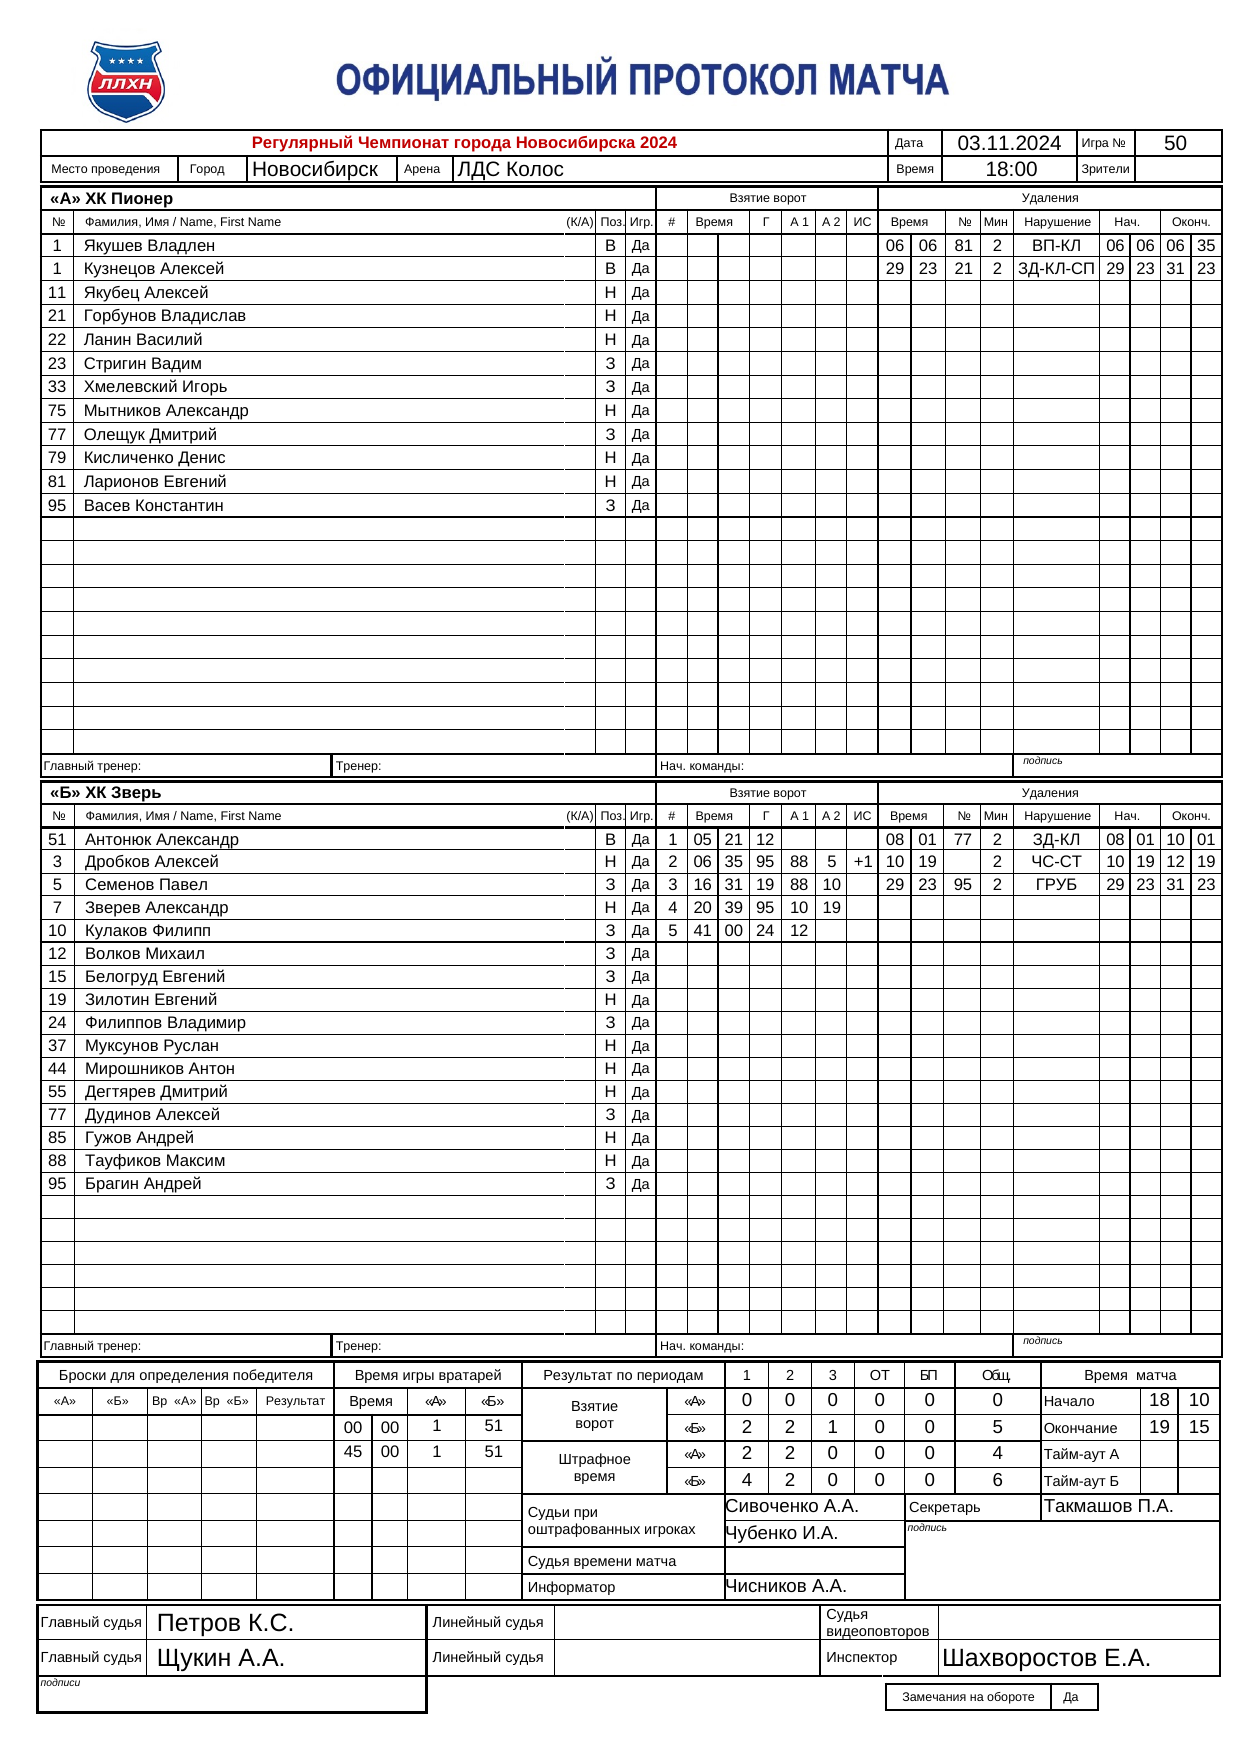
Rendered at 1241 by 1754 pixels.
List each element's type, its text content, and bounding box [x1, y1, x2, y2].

table_cell [1161, 707, 1190, 729]
table_cell [847, 943, 877, 964]
table_cell [657, 659, 687, 682]
table_cell [1131, 896, 1160, 918]
table_cell 16 [688, 874, 717, 895]
table_cell [912, 920, 943, 941]
table_cell ЧС-СТ [1014, 850, 1099, 872]
table_cell [657, 235, 687, 256]
table_cell [782, 588, 815, 611]
table_cell [816, 376, 846, 398]
table_cell [847, 470, 877, 493]
table_cell [879, 1242, 910, 1264]
table_cell [750, 1081, 781, 1103]
table_cell Дробков Алексей [75, 850, 564, 872]
table_cell [93, 1468, 147, 1493]
table_cell [946, 659, 980, 682]
table_cell [1161, 423, 1190, 445]
table_cell [1100, 683, 1129, 706]
table_cell [816, 730, 846, 753]
table_cell [719, 1219, 749, 1241]
table_cell [1192, 1104, 1221, 1126]
table_cell [750, 257, 781, 280]
table_cell [1161, 1035, 1190, 1057]
table_cell [1192, 966, 1221, 987]
table_cell [944, 1104, 980, 1126]
table_cell [879, 399, 910, 422]
table_cell Время [335, 1389, 407, 1413]
table_cell [944, 1196, 980, 1218]
table_cell 77 [42, 423, 73, 445]
table_cell 31 [1161, 874, 1190, 895]
table_cell [719, 328, 749, 351]
table_cell [816, 683, 846, 706]
table_cell [946, 281, 980, 303]
table_cell [782, 943, 815, 964]
table_cell [1131, 1150, 1160, 1172]
table_cell [1014, 446, 1099, 469]
table_cell [565, 423, 595, 445]
table_cell Да [626, 257, 655, 280]
table_cell 23 [912, 257, 945, 280]
table_cell [565, 328, 595, 351]
table_cell [1161, 989, 1190, 1011]
table_cell 0 [905, 1468, 954, 1493]
table_cell ГРУБ [1014, 874, 1099, 895]
table_cell [879, 376, 910, 398]
table_cell [981, 565, 1013, 587]
table_cell 2 [981, 257, 1013, 280]
table_cell [74, 636, 564, 658]
table_cell [408, 1521, 465, 1546]
table_cell [1014, 1242, 1099, 1264]
table_cell 31 [1161, 257, 1190, 280]
table_cell [1014, 423, 1099, 445]
table_cell [719, 966, 749, 987]
table_cell Вр «Б» [202, 1389, 256, 1413]
table_cell [1014, 1012, 1099, 1033]
table_cell [565, 850, 595, 872]
table_cell [1100, 518, 1129, 540]
table_cell [1192, 730, 1221, 753]
table_cell [1100, 423, 1129, 445]
table_cell 77 [944, 829, 980, 849]
table_cell [1131, 989, 1160, 1011]
table_cell Зверев Александр [75, 896, 564, 918]
table_cell [879, 1150, 910, 1172]
table_cell Чисников А.А. [726, 1575, 904, 1599]
table_cell [1131, 1288, 1160, 1310]
table_cell [565, 1081, 595, 1103]
table_cell [335, 1574, 371, 1599]
table_cell [1192, 920, 1221, 941]
table_cell [688, 636, 717, 658]
table_cell [257, 1416, 333, 1440]
table_cell [750, 494, 781, 516]
table_cell 23 [1131, 874, 1160, 895]
table_cell [879, 943, 910, 964]
table_cell [1014, 518, 1099, 540]
table_cell [1014, 588, 1099, 611]
table_cell [719, 494, 749, 516]
table_cell [39, 1468, 92, 1493]
table_cell [1161, 1127, 1190, 1149]
table_cell [879, 966, 910, 987]
table_cell Муксунов Руслан [75, 1035, 564, 1057]
table_cell [782, 989, 815, 1011]
table_cell [75, 1196, 564, 1218]
table_cell [688, 494, 717, 516]
table_cell [782, 1173, 815, 1195]
table_cell [1014, 943, 1099, 964]
table_cell [1014, 1173, 1099, 1195]
table_cell [1014, 1058, 1099, 1079]
table_cell [750, 1150, 781, 1172]
table_cell [1131, 446, 1160, 469]
table_cell № [42, 805, 74, 826]
table_cell [879, 1127, 910, 1149]
table_cell [719, 1196, 749, 1218]
table_cell [257, 1468, 333, 1493]
table_cell [75, 1311, 564, 1333]
table_cell [879, 1035, 910, 1057]
table_cell [1192, 1127, 1221, 1149]
table_cell Волков Михаил [75, 943, 564, 964]
table_cell [981, 1058, 1013, 1079]
table_cell [657, 352, 687, 374]
table_cell [719, 943, 749, 964]
table_cell [1161, 1265, 1190, 1287]
table_cell [688, 659, 717, 682]
table_cell [750, 352, 781, 374]
table_cell Время [879, 805, 943, 826]
table_cell [946, 376, 980, 398]
table_cell [816, 636, 846, 658]
table_cell Фамилия, Имя / Name, First Name [74, 211, 565, 233]
table_cell [944, 1127, 980, 1149]
table_cell [879, 565, 910, 587]
table_cell # [657, 211, 687, 233]
table_cell 2 [657, 850, 687, 872]
table_cell [750, 281, 781, 303]
table_cell 12 [1161, 850, 1190, 872]
table_cell Петров К.С. [147, 1606, 425, 1639]
table_cell [596, 541, 625, 564]
table_cell [847, 281, 877, 303]
table_cell [782, 423, 815, 445]
table_cell [257, 1494, 333, 1520]
table_cell [1100, 966, 1129, 987]
table_cell [879, 588, 910, 611]
table_cell [981, 1173, 1013, 1195]
table_cell [688, 352, 717, 374]
table_cell Н [596, 1035, 625, 1057]
table_cell Да [626, 1150, 655, 1172]
table_cell [879, 1081, 910, 1103]
table_cell [981, 1288, 1013, 1310]
table_cell [1161, 966, 1190, 987]
table_cell [981, 683, 1013, 706]
table_cell [1161, 1104, 1190, 1126]
table_cell [657, 1173, 687, 1195]
table_cell [202, 1494, 256, 1520]
table_cell [719, 1058, 749, 1079]
table_cell [816, 1219, 846, 1241]
table_cell [981, 1127, 1013, 1149]
table_cell 77 [42, 1104, 74, 1126]
table_cell З [596, 423, 625, 445]
table_cell [657, 1127, 687, 1149]
table_cell [944, 989, 980, 1011]
table_cell 05 [688, 829, 717, 849]
table_cell ЛДС Колос [454, 157, 887, 181]
table_cell [879, 636, 910, 658]
table_cell 15 [1179, 1415, 1219, 1440]
table_cell [719, 376, 749, 398]
table_cell [688, 588, 717, 611]
table_cell [1192, 1242, 1221, 1264]
table_cell [912, 423, 945, 445]
table_cell [1192, 1150, 1221, 1172]
table_cell [596, 1242, 625, 1264]
table_cell [981, 541, 1013, 564]
table_cell [981, 399, 1013, 422]
table_cell Оконч. [1161, 211, 1221, 233]
table_cell [657, 1288, 687, 1310]
table_cell 10 [1179, 1389, 1219, 1413]
table_cell [565, 1150, 595, 1172]
table_cell [565, 1058, 595, 1079]
table_cell [626, 1196, 655, 1218]
table_cell [939, 1606, 1219, 1639]
table_cell [816, 423, 846, 445]
table_cell 10 [816, 874, 846, 895]
table_cell [912, 943, 943, 964]
table_cell [657, 565, 687, 587]
table_cell [816, 1104, 846, 1126]
table_cell [750, 565, 781, 587]
table_cell [1014, 659, 1099, 682]
table_cell [42, 518, 73, 540]
table_cell [816, 1196, 846, 1218]
table_cell [981, 1242, 1013, 1264]
table_cell [879, 281, 910, 303]
table_cell [879, 541, 910, 564]
table_cell [657, 446, 687, 469]
table_cell Главный судья [39, 1640, 146, 1675]
table_cell [847, 423, 877, 445]
table_cell [1161, 328, 1190, 351]
table_cell 0 [812, 1389, 854, 1413]
table_cell [688, 730, 717, 753]
table_cell [879, 518, 910, 540]
table_cell [879, 446, 910, 469]
table_cell [1161, 352, 1190, 374]
table_cell подпись [1014, 755, 1221, 776]
table_cell [1100, 1058, 1129, 1079]
table_cell [202, 1416, 256, 1440]
table_cell [1131, 565, 1160, 587]
table_cell [466, 1494, 521, 1520]
table_cell [981, 1219, 1013, 1241]
table_cell 0 [726, 1389, 768, 1413]
table_cell [1100, 305, 1129, 327]
table_cell [688, 1311, 717, 1333]
table_cell [1100, 1265, 1129, 1287]
table_cell [93, 1521, 147, 1546]
table_cell [946, 494, 980, 516]
table_cell [1100, 1242, 1129, 1264]
table_cell 95 [750, 850, 781, 872]
table_cell [944, 943, 980, 964]
table_cell 2 [981, 874, 1013, 895]
table_cell [1131, 305, 1160, 327]
table_cell 06 [912, 235, 945, 256]
table_header «Б» ХК Зверь [42, 783, 655, 803]
table_cell [1100, 328, 1129, 351]
table_cell Секретарь [906, 1495, 1040, 1520]
table_cell 2 [981, 850, 1013, 872]
table_cell [879, 1104, 910, 1126]
table_cell [1192, 659, 1221, 682]
table_cell [750, 328, 781, 351]
table_cell № [946, 211, 980, 233]
table_cell [626, 565, 655, 587]
table_cell 7 [42, 896, 74, 918]
table_cell [1161, 1219, 1190, 1241]
table_cell подписи [39, 1677, 425, 1711]
table_cell «А» [668, 1442, 724, 1467]
table_cell [1014, 305, 1099, 327]
table_cell [688, 1127, 717, 1149]
table_cell [912, 1081, 943, 1103]
table_cell [1100, 541, 1129, 564]
table_cell [596, 1219, 625, 1241]
table_cell Да [626, 896, 655, 918]
table_cell [74, 588, 564, 611]
table_cell Н [596, 850, 625, 872]
table_cell [1131, 376, 1160, 398]
table_cell 24 [42, 1012, 74, 1033]
table_cell [688, 966, 717, 987]
table_cell [1014, 1104, 1099, 1126]
table_cell [816, 257, 846, 280]
table_cell [944, 850, 980, 872]
table_cell [981, 305, 1013, 327]
table_cell 2 [769, 1415, 811, 1440]
table_cell 39 [719, 896, 749, 918]
table_cell [408, 1547, 465, 1573]
table_cell [750, 1311, 781, 1333]
table_cell [1192, 1012, 1221, 1033]
table_cell Н [596, 399, 625, 422]
table_cell [75, 1219, 564, 1241]
table_cell [1192, 494, 1221, 516]
table_cell [688, 281, 717, 303]
table_cell [1161, 1242, 1190, 1264]
table_cell 00 [373, 1416, 407, 1440]
table_cell [816, 1288, 846, 1310]
table_cell [657, 1196, 687, 1218]
table_cell [912, 1311, 943, 1333]
table_cell [1192, 305, 1221, 327]
table_cell [466, 1574, 521, 1599]
table_cell [1100, 659, 1129, 682]
table_cell З [596, 966, 625, 987]
table_cell [981, 612, 1013, 634]
table_cell 2 [981, 829, 1013, 849]
table_cell [657, 305, 687, 327]
table_cell [555, 1640, 819, 1675]
table_cell [1014, 989, 1099, 1011]
table_cell [565, 446, 595, 469]
table_cell [688, 235, 717, 256]
table_cell [750, 518, 781, 540]
table_cell 81 [42, 470, 73, 493]
table_cell [1192, 1058, 1221, 1079]
table_cell 01 [1192, 829, 1221, 849]
table_cell Главный тренер: [42, 1335, 330, 1356]
table_cell [782, 1035, 815, 1057]
table_cell [75, 1265, 564, 1287]
table_cell [946, 730, 980, 753]
table_cell [373, 1468, 407, 1493]
table_header 03.11.2024 [943, 131, 1076, 155]
table_cell [847, 1242, 877, 1264]
table_cell [847, 565, 877, 587]
table_cell [750, 707, 781, 729]
table_cell [39, 1416, 92, 1440]
table_cell Фамилия, Имя / Name, First Name [75, 805, 565, 826]
table_cell Антонюк Александр [75, 829, 564, 849]
table_cell Время [688, 805, 749, 826]
table_cell [657, 470, 687, 493]
table_cell [782, 1081, 815, 1103]
table_cell [1014, 636, 1099, 658]
table_cell Тайм-аут Б [1042, 1468, 1140, 1493]
table_cell [879, 920, 910, 941]
table_cell [42, 1219, 74, 1241]
table_cell [1014, 612, 1099, 634]
table_cell ВП-КЛ [1014, 235, 1099, 256]
table_cell 20 [688, 896, 717, 918]
table_cell 23 [1131, 257, 1160, 280]
table_cell Главный тренер: [42, 755, 330, 776]
table_cell 5 [816, 850, 846, 872]
table_cell 44 [42, 1058, 74, 1079]
table_cell [657, 494, 687, 516]
table_cell [565, 829, 595, 849]
table_cell [596, 659, 625, 682]
table_cell 21 [42, 305, 73, 327]
table_cell [847, 1288, 877, 1310]
table_cell [750, 305, 781, 327]
table_cell [626, 612, 655, 634]
table_header Замечания на обороте [887, 1685, 1050, 1709]
table_cell [1100, 1219, 1129, 1241]
table_cell [879, 1173, 910, 1195]
table_cell [335, 1547, 371, 1573]
table_cell Г [750, 805, 781, 826]
table_cell [1136, 157, 1221, 181]
table_cell [657, 1311, 687, 1333]
table_cell [847, 730, 877, 753]
table_cell [596, 1196, 625, 1218]
table_cell [879, 1288, 910, 1310]
table_cell [750, 943, 781, 964]
table_header Броски для определения победителя [39, 1363, 333, 1387]
table_cell 3 [657, 874, 687, 895]
table_cell 1 [408, 1416, 465, 1440]
table_cell [1161, 494, 1190, 516]
table_cell Зрители [1078, 157, 1134, 181]
table_cell [1192, 1081, 1221, 1103]
table_cell [626, 1311, 655, 1333]
table_cell [1131, 1012, 1160, 1033]
table_cell [816, 829, 846, 849]
table_cell З [596, 376, 625, 398]
table_cell 1 [657, 829, 687, 849]
table_cell [750, 1127, 781, 1149]
table_cell [657, 989, 687, 1011]
table_cell [816, 612, 846, 634]
table_cell [626, 1288, 655, 1310]
table_cell [657, 1150, 687, 1172]
table_cell [688, 399, 717, 422]
table_cell 5 [956, 1415, 1040, 1440]
table_cell [981, 943, 1013, 964]
table_cell Место проведения [42, 157, 177, 181]
table_cell [688, 518, 717, 540]
table_cell [719, 989, 749, 1011]
table_cell [1131, 1311, 1160, 1333]
table_cell Н [596, 896, 625, 918]
table_cell 06 [1161, 235, 1190, 256]
table_cell [847, 989, 877, 1011]
table_cell [782, 541, 815, 564]
table_cell [750, 1288, 781, 1310]
table_cell [1100, 612, 1129, 634]
table_cell 3 [42, 850, 74, 872]
table_cell [879, 470, 910, 493]
table_cell [565, 470, 595, 493]
table_cell [688, 1173, 717, 1195]
table_cell «А» [408, 1389, 465, 1413]
table_cell [719, 1173, 749, 1195]
table_cell [750, 1219, 781, 1241]
table_cell [1131, 518, 1160, 540]
table_cell [879, 683, 910, 706]
table_cell [1192, 1288, 1221, 1310]
table_cell [1161, 470, 1190, 493]
table_cell [1100, 281, 1129, 303]
table_cell [879, 896, 910, 918]
table_cell [847, 874, 877, 895]
table_cell [1014, 352, 1099, 374]
table_cell [946, 636, 980, 658]
table_cell [981, 588, 1013, 611]
table_cell [912, 1219, 943, 1241]
table_cell [1131, 494, 1160, 516]
table_cell [782, 966, 815, 987]
table_cell [74, 659, 564, 682]
table_cell [1100, 920, 1129, 941]
table_cell Г [750, 211, 781, 233]
table_cell 35 [719, 850, 749, 872]
table_cell ИС [847, 211, 877, 233]
table_cell Зилотин Евгений [75, 989, 564, 1011]
table_cell [879, 707, 910, 729]
table_cell [565, 1311, 595, 1333]
table_cell [1192, 518, 1221, 540]
table_cell [1014, 896, 1099, 918]
table_cell Инспектор [821, 1640, 938, 1675]
table_cell [1161, 518, 1190, 540]
table_cell [657, 966, 687, 987]
table_cell [719, 235, 749, 256]
table_cell [202, 1441, 256, 1467]
table_cell [688, 989, 717, 1011]
table_cell [1161, 659, 1190, 682]
table_cell [782, 829, 815, 849]
table_cell [750, 1173, 781, 1195]
table_cell 10 [1161, 829, 1190, 849]
table_cell Время [879, 211, 945, 233]
table_cell [1161, 446, 1190, 469]
table_cell [1100, 1104, 1129, 1126]
table_cell Да [626, 399, 655, 422]
table_cell [1131, 1242, 1160, 1264]
table_cell 95 [42, 1173, 74, 1195]
table_cell [42, 1288, 74, 1310]
table_cell [596, 707, 625, 729]
table_cell [1161, 1012, 1190, 1033]
table_cell [719, 1242, 749, 1264]
table_cell [912, 1150, 943, 1172]
table_cell [466, 1468, 521, 1493]
table_cell [335, 1494, 371, 1520]
table_cell [1131, 1173, 1160, 1195]
table_cell Оконч. [1161, 805, 1221, 826]
table_cell [912, 612, 945, 634]
table_cell [944, 1058, 980, 1079]
table_cell 21 [946, 257, 980, 280]
table_cell [74, 612, 564, 634]
table_cell Нач. [1100, 805, 1160, 826]
table_cell [1161, 1058, 1190, 1079]
table_cell Н [596, 328, 625, 351]
table_cell [565, 707, 595, 729]
table_cell [719, 1081, 749, 1103]
table_cell Да [626, 1173, 655, 1195]
table_cell Мин [981, 805, 1013, 826]
table_cell [1192, 352, 1221, 374]
table_cell 0 [812, 1468, 854, 1493]
table_cell [565, 565, 595, 587]
table_cell [657, 376, 687, 398]
table_cell [782, 1288, 815, 1310]
table_cell [847, 1104, 877, 1126]
table_cell [1131, 1127, 1160, 1149]
table_cell [1014, 707, 1099, 729]
table_cell [782, 235, 815, 256]
table_cell [1192, 1173, 1221, 1195]
table_cell Да [626, 1058, 655, 1079]
table_cell Время [889, 157, 941, 181]
table_cell [1192, 1196, 1221, 1218]
table_cell [782, 565, 815, 587]
table_cell Мирошников Антон [75, 1058, 564, 1079]
table_cell Новосибирск [248, 157, 396, 181]
table_cell 19 [816, 896, 846, 918]
table_cell [816, 1081, 846, 1103]
table_cell Н [596, 1081, 625, 1103]
table_cell [912, 376, 945, 398]
table_cell [719, 707, 749, 729]
table_cell Да [626, 235, 655, 256]
table_cell 4 [657, 896, 687, 918]
table_cell [565, 896, 595, 918]
table_cell [1100, 588, 1129, 611]
table_cell [879, 1265, 910, 1287]
table_cell [565, 1288, 595, 1310]
table_cell 19 [42, 989, 74, 1011]
table_cell [1014, 541, 1099, 564]
table_cell [1100, 494, 1129, 516]
table_cell [946, 423, 980, 445]
table_cell [946, 328, 980, 351]
table_cell [1014, 1219, 1099, 1241]
table_cell [626, 636, 655, 658]
table_cell [1192, 989, 1221, 1011]
table_cell Такмашов П.А. [1042, 1495, 1219, 1520]
table_cell [847, 518, 877, 540]
table_cell [944, 1288, 980, 1310]
table_cell 0 [956, 1389, 1040, 1413]
table_cell [879, 352, 910, 374]
table_cell [1131, 352, 1160, 374]
table_cell [688, 423, 717, 445]
table_cell [1161, 1311, 1190, 1333]
table_cell [688, 707, 717, 729]
table_cell [1100, 730, 1129, 753]
table_cell [1131, 966, 1160, 987]
table_cell [719, 588, 749, 611]
table_cell [750, 446, 781, 469]
table_cell 19 [1141, 1415, 1177, 1440]
table_cell [42, 565, 73, 587]
table_cell Поз. [596, 211, 625, 233]
table_cell [565, 730, 595, 753]
table_cell [912, 470, 945, 493]
table_cell [816, 446, 846, 469]
table_cell [1192, 423, 1221, 445]
table_cell [719, 399, 749, 422]
table_cell [39, 1574, 92, 1599]
table_cell [565, 1173, 595, 1195]
table_cell [782, 1196, 815, 1218]
table_cell [335, 1468, 371, 1493]
table_cell [1014, 1265, 1099, 1287]
table_cell [657, 588, 687, 611]
table_cell [847, 328, 877, 351]
table_cell Ланин Василий [74, 328, 564, 351]
table_cell [879, 1196, 910, 1218]
table_cell [74, 683, 564, 706]
table_cell [750, 989, 781, 1011]
table_cell 1 [42, 257, 73, 280]
table_cell [42, 541, 73, 564]
table_cell 0 [855, 1442, 904, 1467]
table_cell [847, 1081, 877, 1103]
table_cell 01 [1131, 829, 1160, 849]
table_cell [782, 683, 815, 706]
table_cell подпись [1014, 1335, 1221, 1356]
table_cell [565, 281, 595, 303]
table_cell [912, 707, 945, 729]
table_cell [1131, 1219, 1160, 1241]
table_cell Нач. команды: [657, 755, 1012, 776]
table_cell [1192, 470, 1221, 493]
table_cell Да [626, 1127, 655, 1149]
table_cell [42, 1196, 74, 1218]
table_cell [42, 1265, 74, 1287]
table_cell 29 [1100, 874, 1129, 895]
table_cell [847, 1012, 877, 1033]
table_cell Судьи при оштрафованных игроках [523, 1495, 724, 1546]
table_cell [565, 257, 595, 280]
table_cell [657, 1012, 687, 1033]
table_cell [782, 281, 815, 303]
table_cell [847, 683, 877, 706]
table_cell [93, 1416, 147, 1440]
table_cell [626, 541, 655, 564]
table_cell [1014, 1311, 1099, 1333]
table_cell [1161, 1173, 1190, 1195]
table_cell Да [626, 446, 655, 469]
table_cell 31 [719, 874, 749, 895]
table_cell Мытников Александр [74, 399, 564, 422]
table_cell 18:00 [943, 157, 1076, 181]
table_cell [719, 730, 749, 753]
table_cell Время [688, 211, 749, 233]
table_cell [981, 352, 1013, 374]
table_cell [39, 1441, 92, 1467]
table_cell № [42, 211, 73, 233]
table_cell [626, 1265, 655, 1287]
table_cell Тренер: [333, 755, 655, 776]
table_cell [912, 328, 945, 351]
table_cell [719, 1311, 749, 1333]
table_cell [719, 281, 749, 303]
table_cell [74, 541, 564, 564]
table_cell [912, 1196, 943, 1218]
table_cell Да [626, 943, 655, 964]
table_cell А 1 [782, 211, 815, 233]
table_cell [912, 494, 945, 516]
table_cell [816, 1242, 846, 1264]
table_cell [42, 730, 73, 753]
table_cell [750, 636, 781, 658]
table_cell [816, 1012, 846, 1033]
table_cell [1100, 1150, 1129, 1172]
table_cell З [596, 352, 625, 374]
table_cell [883, 1677, 1220, 1681]
table_cell [626, 588, 655, 611]
table_cell [782, 328, 815, 351]
table_cell [750, 423, 781, 445]
table_cell [1100, 1196, 1129, 1218]
table_cell [1131, 1265, 1160, 1287]
table_cell [1192, 399, 1221, 422]
table_cell [657, 328, 687, 351]
table_cell Нарушение [1014, 211, 1099, 233]
table_cell [912, 1242, 943, 1264]
table_cell Брагин Андрей [75, 1173, 564, 1195]
table_cell [750, 1196, 781, 1218]
table_cell З [596, 1173, 625, 1195]
table_cell Поз. [596, 805, 625, 826]
table_header 1 [726, 1363, 768, 1387]
table_cell Щукин А.А. [147, 1640, 425, 1675]
table_cell З [596, 943, 625, 964]
table_cell [565, 1035, 595, 1057]
table_cell [555, 1606, 819, 1639]
table_cell [688, 1150, 717, 1172]
table_cell [688, 1081, 717, 1103]
table_header Общ. [956, 1363, 1040, 1387]
table_cell 4 [956, 1442, 1040, 1467]
table_cell [782, 494, 815, 516]
table_cell [1100, 636, 1129, 658]
table_cell [1161, 376, 1190, 398]
table_cell Н [596, 1150, 625, 1172]
table_cell 79 [42, 446, 73, 469]
table_cell [981, 730, 1013, 753]
table_cell Да [626, 328, 655, 351]
table_cell 33 [42, 376, 73, 398]
table_cell [1131, 1104, 1160, 1126]
table_cell [816, 1150, 846, 1172]
table_cell [1131, 281, 1160, 303]
table_cell [42, 636, 73, 658]
table_cell [1161, 920, 1190, 941]
table_cell [816, 235, 846, 256]
table_cell [596, 565, 625, 587]
table_cell [148, 1521, 201, 1546]
table_header Игра № [1078, 131, 1134, 155]
table_cell [912, 896, 943, 918]
table_cell [847, 1265, 877, 1287]
table_cell [944, 1219, 980, 1241]
table_cell [750, 1058, 781, 1079]
table_cell [847, 541, 877, 564]
table_cell [596, 683, 625, 706]
table_cell [657, 1219, 687, 1241]
table_cell [42, 1311, 74, 1333]
table_cell подпись [906, 1522, 1219, 1599]
table_cell [847, 1311, 877, 1333]
table_cell 2 [769, 1442, 811, 1467]
table_cell Ларионов Евгений [74, 470, 564, 493]
table_cell [719, 257, 749, 280]
table_cell [1161, 683, 1190, 706]
table_cell [657, 1035, 687, 1057]
table_cell Нач. [1100, 211, 1160, 233]
table_cell (К/А) [565, 211, 595, 233]
table_cell [466, 1521, 521, 1546]
table_cell 88 [782, 850, 815, 872]
table_cell [1192, 565, 1221, 587]
table_cell [42, 1242, 74, 1264]
table_cell Да [626, 1081, 655, 1103]
table_cell 18 [1141, 1389, 1177, 1413]
table_cell [688, 1196, 717, 1218]
table_cell [944, 1012, 980, 1033]
table_cell [1161, 565, 1190, 587]
table_cell Семенов Павел [75, 874, 564, 895]
table_cell [879, 989, 910, 1011]
table_cell [1192, 707, 1221, 729]
table_cell [981, 966, 1013, 987]
table_cell [466, 1547, 521, 1573]
table_cell [1100, 943, 1129, 964]
table_header Удаления [879, 783, 1221, 803]
table_cell [912, 989, 943, 1011]
table_cell [912, 446, 945, 469]
table_cell [1131, 588, 1160, 611]
table_cell [657, 257, 687, 280]
table_cell [879, 659, 910, 682]
table_cell [148, 1574, 201, 1599]
table_cell [1014, 966, 1099, 987]
table_header Взятие ворот [657, 783, 877, 803]
table_cell [565, 989, 595, 1011]
table_cell [981, 1035, 1013, 1057]
table_cell ЗД-КЛ-СП [1014, 257, 1099, 280]
table_cell [1161, 730, 1190, 753]
table_cell Якубец Алексей [74, 281, 564, 303]
table_cell «Б» [93, 1389, 147, 1413]
table_cell [1131, 1081, 1160, 1103]
table_cell [74, 730, 564, 753]
table_cell [782, 1265, 815, 1287]
table_cell [408, 1574, 465, 1599]
table_cell [657, 683, 687, 706]
table_cell [1131, 636, 1160, 658]
table_cell Н [596, 989, 625, 1011]
table_cell [1100, 1127, 1129, 1149]
table_cell [657, 423, 687, 445]
table_cell [1131, 1058, 1160, 1079]
table_cell 51 [466, 1441, 521, 1467]
table_cell [565, 518, 595, 540]
table_cell 29 [879, 257, 910, 280]
table_cell [816, 541, 846, 564]
table_cell Да [626, 423, 655, 445]
table_cell [912, 305, 945, 327]
table_cell 06 [1131, 235, 1160, 256]
table_cell [1192, 328, 1221, 351]
table_cell З [596, 494, 625, 516]
table_cell [1192, 1311, 1221, 1333]
table_cell [782, 1104, 815, 1126]
table_cell [981, 1265, 1013, 1287]
table_cell 85 [42, 1127, 74, 1149]
table_cell [688, 305, 717, 327]
table_cell Судья видеоповторов [821, 1606, 938, 1639]
table_cell [912, 1288, 943, 1310]
table_header Время матча [1042, 1363, 1219, 1387]
table_cell Н [596, 446, 625, 469]
table_cell [74, 518, 564, 540]
table_cell [1131, 328, 1160, 351]
table_cell 08 [1100, 829, 1129, 849]
table_cell [1161, 612, 1190, 634]
table_cell [1192, 612, 1221, 634]
table_cell [847, 1150, 877, 1172]
table_cell [596, 1288, 625, 1310]
table_cell [1014, 565, 1099, 587]
table_cell [1014, 1196, 1099, 1218]
table_cell [816, 1127, 846, 1149]
table_cell [75, 1242, 564, 1264]
table_cell [816, 1311, 846, 1333]
table_cell Да [626, 989, 655, 1011]
table_cell [93, 1441, 147, 1467]
table_cell 06 [879, 235, 910, 256]
table_cell 55 [42, 1081, 74, 1103]
table_header Взятие ворот [657, 188, 877, 209]
table_cell [719, 659, 749, 682]
table_cell (К/А) [565, 805, 595, 826]
table_cell [912, 1035, 943, 1057]
table_cell [1161, 281, 1190, 303]
table_cell 95 [944, 874, 980, 895]
table_cell 37 [42, 1035, 74, 1057]
table_cell [1131, 1035, 1160, 1057]
table_cell [42, 683, 73, 706]
table_cell [1131, 541, 1160, 564]
table_cell [657, 612, 687, 634]
table_cell [1100, 565, 1129, 587]
table_cell ИС [847, 805, 877, 826]
table_cell [981, 896, 1013, 918]
table_cell [1131, 943, 1160, 964]
table_cell 11 [42, 281, 73, 303]
table_cell [1161, 588, 1190, 611]
table_cell 29 [879, 874, 910, 895]
table_cell [688, 1104, 717, 1126]
table_cell «Б» [668, 1468, 724, 1493]
table_cell [981, 989, 1013, 1011]
table_cell [944, 1265, 980, 1287]
table_cell [750, 730, 781, 753]
table_cell [565, 305, 595, 327]
table_cell [750, 399, 781, 422]
table_cell [1131, 707, 1160, 729]
table_cell [1161, 1150, 1190, 1172]
table_cell Чубенко И.А. [726, 1521, 904, 1546]
table_header 3 [812, 1363, 854, 1387]
table_cell [626, 683, 655, 706]
table_cell [847, 257, 877, 280]
table_cell [1100, 707, 1129, 729]
table_cell [946, 470, 980, 493]
table_cell [782, 1311, 815, 1333]
table_cell [847, 1219, 877, 1241]
table_cell [750, 1035, 781, 1057]
table_cell Да [626, 305, 655, 327]
table_cell Да [626, 494, 655, 516]
table_cell [688, 565, 717, 587]
table_cell Да [626, 1012, 655, 1033]
table_cell [688, 1012, 717, 1033]
table_cell [565, 1242, 595, 1264]
table_cell [1014, 683, 1099, 706]
table_cell 21 [719, 829, 749, 849]
table_cell [782, 1012, 815, 1033]
table_cell [596, 588, 625, 611]
table_cell [719, 305, 749, 327]
table_cell [1014, 1081, 1099, 1103]
table_cell [1100, 1311, 1129, 1333]
table_cell 2 [726, 1442, 768, 1467]
table_cell [1014, 494, 1099, 516]
table_cell [657, 281, 687, 303]
table_cell [74, 707, 564, 729]
table_cell [1100, 376, 1129, 398]
table_cell [373, 1494, 407, 1520]
table_cell 41 [688, 920, 717, 941]
table_cell 29 [1100, 257, 1129, 280]
table_cell [1179, 1468, 1219, 1493]
table_cell [981, 920, 1013, 941]
table_cell [93, 1574, 147, 1599]
table_cell [1100, 1012, 1129, 1033]
table_cell [373, 1547, 407, 1573]
table_cell 88 [42, 1150, 74, 1172]
table_cell [944, 1173, 980, 1195]
table_cell [944, 1150, 980, 1172]
table_header Дата [889, 131, 941, 155]
table_cell [816, 1173, 846, 1195]
table_cell [981, 518, 1013, 540]
table_cell 95 [42, 494, 73, 516]
table_cell 35 [1192, 235, 1221, 256]
table_cell [565, 966, 595, 987]
table_cell [1161, 1081, 1190, 1103]
table_header Да [1052, 1685, 1097, 1709]
table_cell [1014, 281, 1099, 303]
table_cell [565, 659, 595, 682]
table_cell [912, 1058, 943, 1079]
table_cell [847, 920, 877, 941]
table_cell З [596, 1012, 625, 1033]
table_cell [847, 612, 877, 634]
table_cell [847, 1058, 877, 1079]
table_cell [148, 1547, 201, 1573]
table_cell Н [596, 470, 625, 493]
table_cell [847, 352, 877, 374]
table_cell [688, 943, 717, 964]
table_cell [946, 399, 980, 422]
table_cell [912, 565, 945, 587]
table_cell Стригин Вадим [74, 352, 564, 374]
table_cell Игр. [626, 805, 655, 826]
table_cell [782, 470, 815, 493]
table_cell [879, 328, 910, 351]
table_cell 12 [782, 920, 815, 941]
table_header Удаления [879, 188, 1221, 209]
table_cell [75, 1288, 564, 1310]
table_cell [912, 281, 945, 303]
table_cell [816, 943, 846, 964]
table_cell [750, 1242, 781, 1264]
table_cell [1014, 470, 1099, 493]
table_cell [1131, 920, 1160, 941]
table_cell [879, 423, 910, 445]
table_cell [782, 1058, 815, 1079]
table_cell [657, 943, 687, 964]
table_cell [1100, 1035, 1129, 1057]
table_cell [782, 352, 815, 374]
table_cell [719, 1012, 749, 1033]
table_cell [782, 399, 815, 422]
table_cell [596, 636, 625, 658]
table_cell [816, 352, 846, 374]
table_cell [1192, 541, 1221, 564]
table_cell [816, 1035, 846, 1057]
table_cell Белогруд Евгений [75, 966, 564, 987]
table_cell [1100, 470, 1129, 493]
table_cell [373, 1574, 407, 1599]
table_cell [912, 659, 945, 682]
table_cell Н [596, 1127, 625, 1149]
table_cell [879, 494, 910, 516]
table_header «А» ХК Пионер [42, 188, 655, 209]
table_cell 06 [1100, 235, 1129, 256]
table_cell [565, 1265, 595, 1287]
table_header Время игры вратарей [335, 1363, 521, 1387]
table_cell [719, 612, 749, 634]
table_cell [1014, 1035, 1099, 1057]
table_cell [257, 1521, 333, 1546]
table_cell [719, 446, 749, 469]
table_cell [946, 588, 980, 611]
table_cell [688, 1288, 717, 1310]
table_cell [912, 1173, 943, 1195]
table_cell [750, 659, 781, 682]
table_cell Арена [398, 157, 452, 181]
table_cell [657, 1242, 687, 1264]
table_cell Шахворостов Е.А. [939, 1640, 1219, 1675]
table_cell [565, 352, 595, 374]
table_cell 2 [981, 235, 1013, 256]
table_cell [847, 399, 877, 422]
table_cell [1161, 305, 1190, 327]
table_cell [1161, 541, 1190, 564]
table_cell 12 [750, 829, 781, 849]
table_cell [750, 1012, 781, 1033]
table_cell [981, 423, 1013, 445]
table_cell [912, 1104, 943, 1126]
table_cell [816, 565, 846, 587]
table_cell Н [596, 281, 625, 303]
table_cell [1192, 1265, 1221, 1287]
table_cell Окончание [1042, 1415, 1140, 1440]
table_cell [408, 1494, 465, 1520]
table_cell [1099, 1682, 1220, 1711]
table_cell Линейный судья [428, 1606, 554, 1639]
table_cell Кулаков Филипп [75, 920, 564, 941]
table_cell [946, 352, 980, 374]
table_cell 10 [879, 850, 910, 872]
table_cell [944, 1311, 980, 1333]
table_cell [1161, 1288, 1190, 1310]
table_cell 00 [373, 1441, 407, 1467]
table_cell Главный судья [39, 1606, 146, 1639]
table_cell Да [626, 1104, 655, 1126]
table_cell [981, 281, 1013, 303]
table_cell З [596, 1104, 625, 1126]
table_cell [1100, 989, 1129, 1011]
table_cell [847, 235, 877, 256]
table_cell [688, 1035, 717, 1057]
table_cell [74, 565, 564, 587]
table_cell [847, 305, 877, 327]
table_cell [688, 1219, 717, 1241]
table_cell 95 [750, 896, 781, 918]
table_header 2 [769, 1363, 811, 1387]
table_cell [657, 730, 687, 753]
table_cell [202, 1468, 256, 1493]
table_cell [912, 1265, 943, 1287]
table_cell +1 [847, 850, 877, 872]
table_cell [1131, 612, 1160, 634]
table_cell 5 [657, 920, 687, 941]
picture [5, 28, 1179, 129]
table_cell [782, 1127, 815, 1149]
table_cell [565, 541, 595, 564]
table_cell [1161, 943, 1190, 964]
table_cell «Б » [466, 1389, 521, 1413]
table_cell [688, 446, 717, 469]
table_cell [912, 1127, 943, 1149]
table_cell [688, 328, 717, 351]
table_cell 0 [855, 1415, 904, 1440]
table_cell [657, 1081, 687, 1103]
table_cell [565, 920, 595, 941]
table_cell [42, 588, 73, 611]
table_cell [816, 305, 846, 327]
table_cell [565, 943, 595, 964]
table_cell [565, 683, 595, 706]
table_cell [782, 1242, 815, 1264]
table_cell [688, 1242, 717, 1264]
table_cell [847, 829, 877, 849]
table_cell 0 [855, 1468, 904, 1493]
table_cell [816, 494, 846, 516]
table_cell [782, 1150, 815, 1172]
table_cell Сивоченко А.А. [726, 1495, 904, 1520]
table_cell [565, 1196, 595, 1218]
table_cell 00 [719, 920, 749, 941]
table_cell [750, 588, 781, 611]
table_cell [782, 730, 815, 753]
table_cell Да [626, 352, 655, 374]
table_cell [688, 376, 717, 398]
table_cell Нач. команды: [657, 1335, 1012, 1356]
table_cell [1131, 423, 1160, 445]
table_cell Линейный судья [428, 1640, 554, 1675]
table_cell [847, 1173, 877, 1195]
table_cell В [596, 829, 625, 849]
table_header Результат по периодам [523, 1363, 724, 1387]
table_cell [148, 1416, 201, 1440]
table_cell [1192, 896, 1221, 918]
table_cell Филиппов Владимир [75, 1012, 564, 1033]
table_cell [688, 612, 717, 634]
table_cell [719, 470, 749, 493]
table_cell [565, 1219, 595, 1241]
table_cell Олещук Дмитрий [74, 423, 564, 445]
table_cell [202, 1521, 256, 1546]
table_cell В [596, 257, 625, 280]
table_cell [847, 966, 877, 987]
table_cell [202, 1547, 256, 1573]
table_cell [1100, 1081, 1129, 1103]
table_cell [912, 399, 945, 422]
table_cell [816, 281, 846, 303]
table_cell Н [596, 1058, 625, 1079]
table_cell [93, 1547, 147, 1573]
table_cell [657, 1104, 687, 1126]
table_cell [596, 518, 625, 540]
table_cell [719, 1288, 749, 1310]
table_cell [847, 896, 877, 918]
table_cell В [596, 235, 625, 256]
table_cell 6 [956, 1468, 1040, 1493]
table_cell [1100, 399, 1129, 422]
table_cell Да [626, 1035, 655, 1057]
table_cell [626, 730, 655, 753]
table_cell [1192, 376, 1221, 398]
table_cell [1131, 659, 1160, 682]
table_cell Мин [981, 211, 1013, 233]
table_cell [847, 636, 877, 658]
table_cell 19 [912, 850, 943, 872]
table_cell 19 [1131, 850, 1160, 872]
table_cell [944, 966, 980, 987]
table_cell [782, 518, 815, 540]
table_cell [816, 1058, 846, 1079]
table_cell [565, 235, 595, 256]
table_cell Да [626, 829, 655, 849]
table_cell 23 [912, 874, 943, 895]
table_cell 2 [769, 1468, 811, 1493]
table_cell [912, 683, 945, 706]
table_cell З [596, 874, 625, 895]
table_cell [719, 1265, 749, 1287]
table_cell [1131, 1196, 1160, 1218]
table_cell [981, 328, 1013, 351]
table_cell Кузнецов Алексей [74, 257, 564, 280]
table_cell [981, 707, 1013, 729]
table_cell Да [626, 470, 655, 493]
table_cell [1100, 896, 1129, 918]
table_cell 0 [855, 1389, 904, 1413]
table_cell [782, 707, 815, 729]
table_cell [847, 1035, 877, 1057]
table_cell [39, 1547, 92, 1573]
table_cell [719, 423, 749, 445]
table_cell [626, 1219, 655, 1241]
table_cell Да [626, 920, 655, 941]
table_cell [428, 1677, 882, 1711]
table_cell [816, 399, 846, 422]
table_cell Горбунов Владислав [74, 305, 564, 327]
table_cell [981, 1081, 1013, 1103]
table_cell [981, 1196, 1013, 1218]
table_cell [688, 1058, 717, 1079]
table_cell [981, 376, 1013, 398]
table_cell [719, 1035, 749, 1057]
table_cell [657, 541, 687, 564]
table_cell «А» [39, 1389, 92, 1413]
table_cell [565, 494, 595, 516]
table_cell [981, 1012, 1013, 1033]
table_cell [657, 518, 687, 540]
table_cell [1192, 588, 1221, 611]
table_cell Штрафное время [523, 1442, 666, 1493]
table_cell 19 [1192, 850, 1221, 872]
table_cell 10 [42, 920, 74, 941]
table_cell [565, 1104, 595, 1126]
table_cell [782, 257, 815, 280]
table_cell [1014, 399, 1099, 422]
table_cell Да [626, 850, 655, 872]
table_cell [912, 518, 945, 540]
table_cell [1141, 1468, 1177, 1493]
table_cell [596, 612, 625, 634]
table_cell Н [596, 305, 625, 327]
table_cell [373, 1521, 407, 1546]
table_cell [750, 1104, 781, 1126]
table_cell 10 [782, 896, 815, 918]
table_cell [1100, 1288, 1129, 1310]
table_cell [981, 659, 1013, 682]
table_cell Гужов Андрей [75, 1127, 564, 1149]
table_cell 1 [812, 1415, 854, 1440]
table_cell Вр «А» [148, 1389, 201, 1413]
table_cell [912, 730, 945, 753]
table_cell [1131, 399, 1160, 422]
table_cell [1192, 1035, 1221, 1057]
table_cell Игр. [626, 211, 655, 233]
table_cell [879, 305, 910, 327]
table_cell 0 [769, 1389, 811, 1413]
table_header ОТ [855, 1363, 904, 1387]
table_cell [1192, 446, 1221, 469]
table_cell 15 [42, 966, 74, 987]
table_cell [847, 707, 877, 729]
table_cell [39, 1521, 92, 1546]
table_cell [750, 1265, 781, 1287]
table_cell [719, 518, 749, 540]
table_cell Да [626, 376, 655, 398]
table_cell 23 [1192, 874, 1221, 895]
table_cell [944, 1081, 980, 1103]
table_cell [944, 920, 980, 941]
table_cell 23 [42, 352, 73, 374]
table_cell [565, 636, 595, 658]
table_cell 75 [42, 399, 73, 422]
table_cell [847, 659, 877, 682]
table_cell [565, 612, 595, 634]
table_cell 23 [1192, 257, 1221, 280]
table_cell [657, 1058, 687, 1079]
table_cell Васев Константин [74, 494, 564, 516]
table_cell [912, 352, 945, 374]
table_cell [946, 612, 980, 634]
table_cell [1192, 1219, 1221, 1241]
table_cell 51 [466, 1416, 521, 1440]
table_cell [1192, 281, 1221, 303]
table_cell [816, 966, 846, 987]
table_cell [657, 707, 687, 729]
table_cell [946, 541, 980, 564]
table_cell [944, 1035, 980, 1057]
table_cell [1161, 1196, 1190, 1218]
table_cell [148, 1441, 201, 1467]
table_cell [847, 1196, 877, 1218]
table_cell [688, 541, 717, 564]
table_cell ЗД-КЛ [1014, 829, 1099, 849]
table_cell 0 [812, 1442, 854, 1467]
table_cell [719, 1127, 749, 1149]
table_cell [816, 470, 846, 493]
table_cell 88 [782, 874, 815, 895]
table_cell [42, 612, 73, 634]
table_cell 1 [408, 1441, 465, 1467]
table_cell [946, 683, 980, 706]
table_cell [946, 518, 980, 540]
table_cell «А» [668, 1389, 724, 1413]
table_cell [335, 1521, 371, 1546]
table_cell [912, 1012, 943, 1033]
table_cell [565, 588, 595, 611]
table_header 50 [1136, 131, 1221, 155]
table_cell Тайм-аут А [1042, 1441, 1140, 1467]
table_cell [1014, 1150, 1099, 1172]
table_cell [946, 707, 980, 729]
table_cell [879, 1058, 910, 1079]
table_cell [782, 376, 815, 398]
table_cell [750, 470, 781, 493]
table_cell [912, 588, 945, 611]
table_cell [719, 352, 749, 374]
table_cell [782, 659, 815, 682]
table_cell [782, 612, 815, 634]
table_cell 0 [905, 1415, 954, 1440]
table_cell З [596, 920, 625, 941]
table_cell [42, 707, 73, 729]
table_cell [657, 1265, 687, 1287]
table_cell 45 [335, 1441, 371, 1467]
table_cell Да [626, 874, 655, 895]
table_cell [981, 1311, 1013, 1333]
table_cell Судья времени матча [523, 1548, 724, 1573]
table_cell [1192, 683, 1221, 706]
table_cell [816, 920, 846, 941]
table_cell 5 [42, 874, 74, 895]
table_cell Результат [257, 1389, 333, 1413]
table_cell [944, 1242, 980, 1264]
table_cell [1100, 1173, 1129, 1195]
table_cell [750, 683, 781, 706]
table_cell 12 [42, 943, 74, 964]
table_cell [847, 494, 877, 516]
table_cell [750, 376, 781, 398]
table_cell [719, 1104, 749, 1126]
table_cell # [657, 805, 687, 826]
table_cell [981, 446, 1013, 469]
table_cell [42, 659, 73, 682]
table_cell 22 [42, 328, 73, 351]
table_cell [750, 966, 781, 987]
table_cell [1161, 399, 1190, 422]
table_cell [596, 1311, 625, 1333]
table_cell [565, 376, 595, 398]
table_cell [981, 494, 1013, 516]
table_header Регулярный Чемпионат города Новосибирска 2024 [42, 131, 887, 155]
table_cell Взятие ворот [523, 1389, 666, 1440]
table_cell Дегтярев Дмитрий [75, 1081, 564, 1103]
table_cell [1161, 896, 1190, 918]
table_cell [1014, 376, 1099, 398]
table_cell [257, 1574, 333, 1599]
table_cell Информатор [523, 1575, 724, 1599]
table_cell [1014, 920, 1099, 941]
table_cell [148, 1468, 201, 1493]
table_cell Дудинов Алексей [75, 1104, 564, 1126]
table_cell 4 [726, 1468, 768, 1493]
table_cell [1141, 1441, 1177, 1467]
table_cell [1131, 470, 1160, 493]
table_cell А 2 [816, 805, 846, 826]
table_cell Нарушение [1014, 805, 1099, 826]
table_cell 2 [726, 1415, 768, 1440]
table_cell [626, 707, 655, 729]
table_cell Начало [1042, 1389, 1140, 1413]
table_cell [946, 565, 980, 587]
table_cell [847, 376, 877, 398]
table_cell № [944, 805, 980, 826]
table_cell «Б» [668, 1415, 724, 1440]
table_cell [944, 896, 980, 918]
table_cell [1014, 1127, 1099, 1149]
table_cell [912, 966, 943, 987]
table_cell 00 [335, 1416, 371, 1440]
table_cell Хмелевский Игорь [74, 376, 564, 398]
table_cell [257, 1547, 333, 1573]
table_cell [981, 1150, 1013, 1172]
table_cell [981, 1104, 1013, 1126]
table_cell [1014, 328, 1099, 351]
table_cell [688, 1265, 717, 1287]
table_cell [879, 1219, 910, 1241]
table_cell [408, 1468, 465, 1493]
table_cell [596, 1265, 625, 1287]
table_cell [981, 636, 1013, 658]
table_cell 1 [42, 235, 73, 256]
table_cell [626, 1242, 655, 1264]
table_cell [657, 636, 687, 658]
table_cell Тауфиков Максим [75, 1150, 564, 1172]
table_cell [726, 1548, 904, 1573]
table_cell 24 [750, 920, 781, 941]
table_cell [719, 565, 749, 587]
table_cell [816, 1265, 846, 1287]
table_cell 10 [1100, 850, 1129, 872]
table_cell [750, 235, 781, 256]
table_cell А 1 [782, 805, 815, 826]
table_cell [1100, 352, 1129, 374]
table_cell 81 [946, 235, 980, 256]
table_cell [626, 659, 655, 682]
table_cell [148, 1494, 201, 1520]
table_cell [750, 612, 781, 634]
table_cell 0 [905, 1442, 954, 1467]
table_cell [816, 989, 846, 1011]
table_cell [912, 541, 945, 564]
table_cell [816, 518, 846, 540]
table_cell [39, 1494, 92, 1520]
table_cell [879, 612, 910, 634]
table_cell [719, 636, 749, 658]
table_cell Город [179, 157, 246, 181]
table_cell [719, 1150, 749, 1172]
table_cell [1179, 1441, 1219, 1467]
table_cell [816, 707, 846, 729]
table_cell [981, 470, 1013, 493]
table_cell [879, 730, 910, 753]
table_cell [565, 1127, 595, 1149]
table_cell [782, 1219, 815, 1241]
table_cell [596, 730, 625, 753]
table_cell [816, 588, 846, 611]
table_cell 01 [912, 829, 943, 849]
table_cell [565, 874, 595, 895]
table_cell [782, 446, 815, 469]
table_cell 19 [750, 874, 781, 895]
table_cell [688, 257, 717, 280]
table_cell 08 [879, 829, 910, 849]
table_cell [879, 1012, 910, 1033]
table_cell [879, 1311, 910, 1333]
table_cell Да [626, 966, 655, 987]
table_cell [626, 518, 655, 540]
table_cell [565, 399, 595, 422]
table_cell [847, 446, 877, 469]
table_cell [202, 1574, 256, 1599]
table_cell [1192, 636, 1221, 658]
table_cell [1131, 683, 1160, 706]
table_cell Да [626, 281, 655, 303]
table_cell [782, 305, 815, 327]
table_cell 51 [42, 829, 74, 849]
table_cell [688, 470, 717, 493]
table_cell [1014, 730, 1099, 753]
table_cell [1014, 1288, 1099, 1310]
table_cell Якушев Владлен [74, 235, 564, 256]
table_cell [946, 446, 980, 469]
table_cell [565, 1012, 595, 1033]
table_cell [1100, 446, 1129, 469]
table_cell [657, 399, 687, 422]
table_cell [847, 588, 877, 611]
table_cell [1131, 730, 1160, 753]
table_cell [93, 1494, 147, 1520]
table_cell [946, 305, 980, 327]
table_cell А 2 [816, 211, 846, 233]
table_cell [816, 659, 846, 682]
table_cell [1161, 636, 1190, 658]
table_cell 0 [905, 1389, 954, 1413]
table_cell Кисличенко Денис [74, 446, 564, 469]
table_header БП [905, 1363, 954, 1387]
table_cell [719, 683, 749, 706]
table_cell [750, 541, 781, 564]
table_cell [688, 683, 717, 706]
table_cell [719, 541, 749, 564]
table_cell [816, 328, 846, 351]
table_cell [1192, 943, 1221, 964]
table_cell Тренер: [333, 1335, 655, 1356]
table_cell [257, 1441, 333, 1467]
table_cell [847, 1127, 877, 1149]
table_cell [782, 636, 815, 658]
table_cell 06 [688, 850, 717, 872]
table_cell [912, 636, 945, 658]
